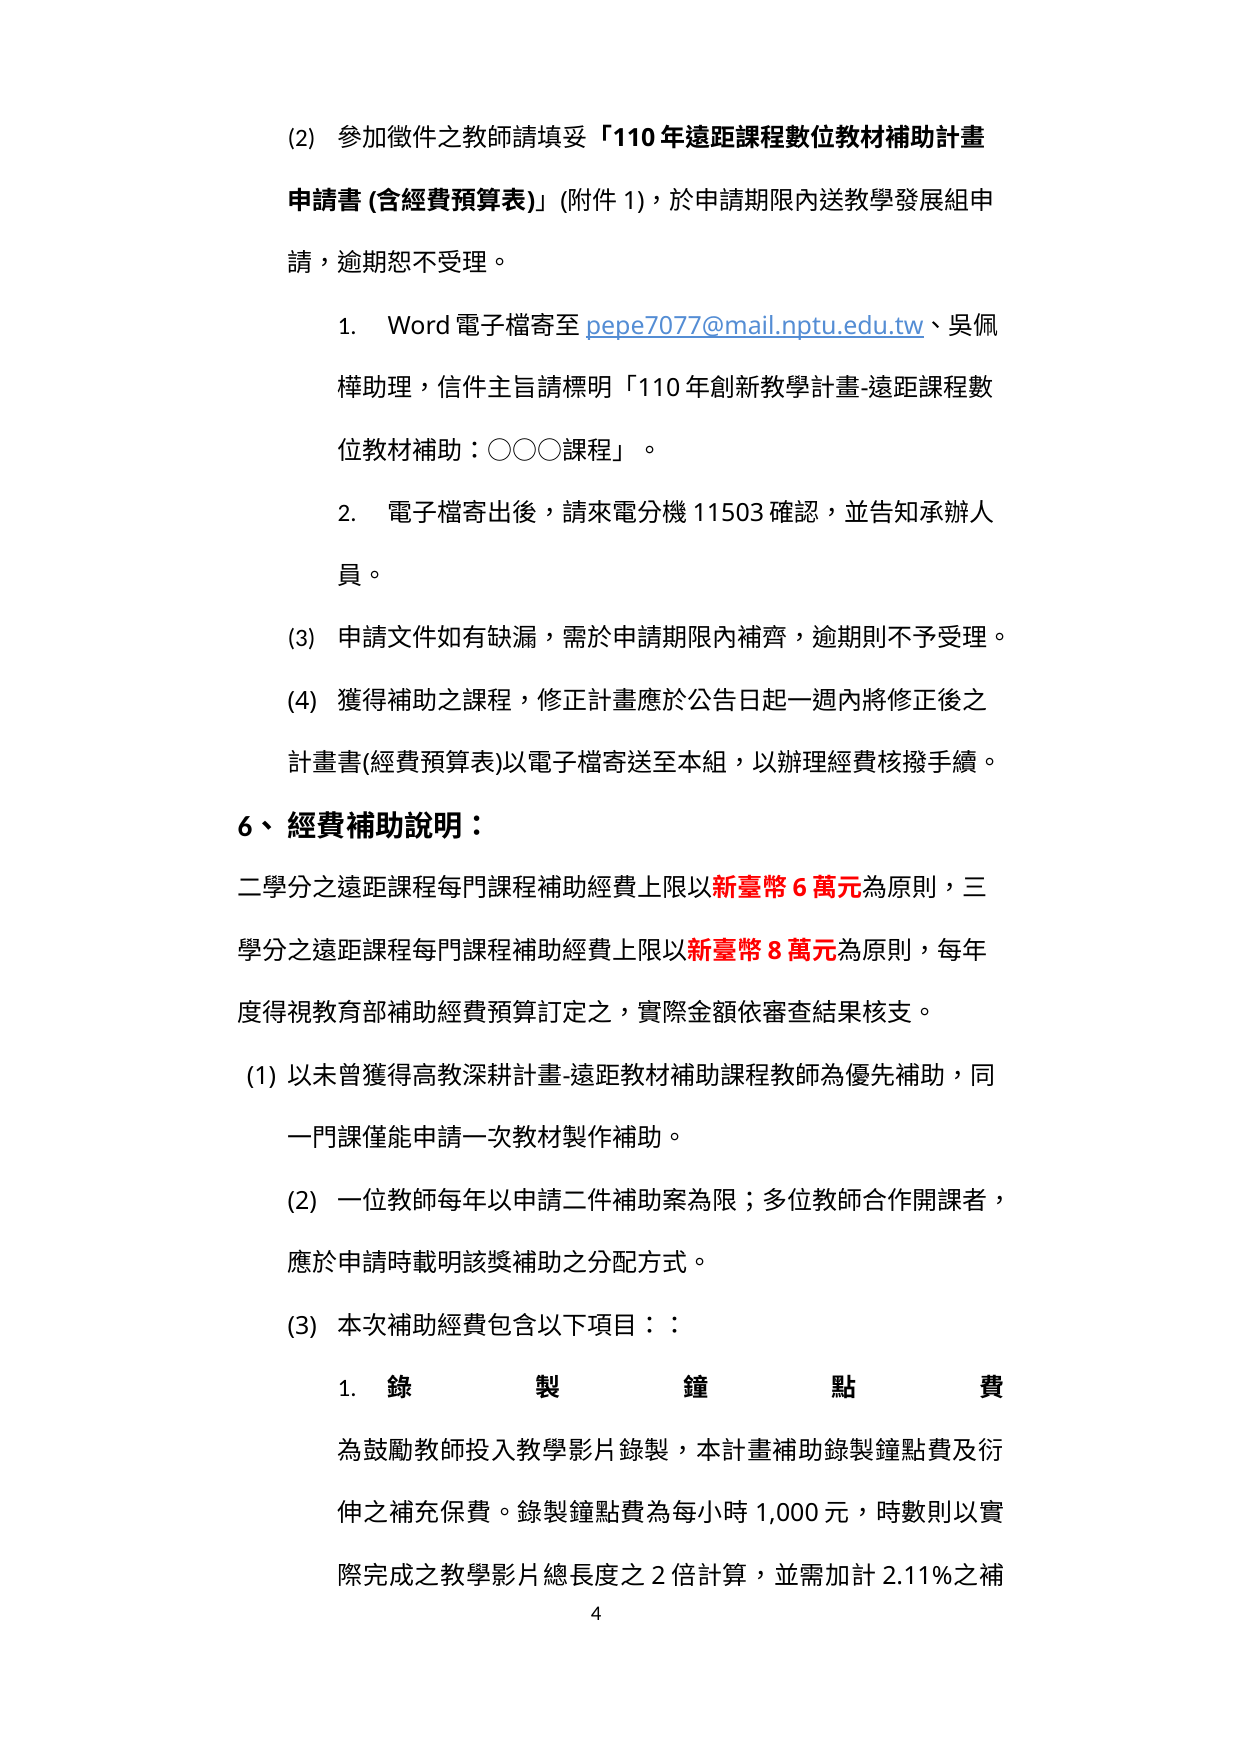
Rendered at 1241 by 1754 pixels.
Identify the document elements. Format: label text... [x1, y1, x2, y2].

text 二學分之遠距課程每門課程補助經費上限以新臺幣6萬元為原則，三學分之遠距課程每門課程補助經費上限以新臺幣8萬元為原則，每年度得視教育部補助經費預算訂定之，實際金額依審查結果核支。 [237, 844, 1004, 1032]
list 本次補助經費包含以下項目：： [287, 1282, 1004, 1344]
list 參加徵件之教師請填妥「110年遠距課程數位教材補助計畫申請書 (含經費預算表)」(附件1)，於申請期限內送教學發展組申請，逾期恕不受理。 [287, 94, 1004, 282]
list 以未曾獲得高教深耕計畫-遠距教材補助課程教師為優先補助，同一門課僅能申請一次教材製作補助。 [247, 1032, 1004, 1157]
list Word電子檔寄至pepe7077@mail.nptu.edu.tw、吳佩樺助理，信件主旨請標明「110年創新教學計畫-遠距課程數位教材補助：○○○課程」。 [337, 282, 1004, 469]
list 一位教師每年以申請二件補助案為限；多位教師合作開課者，應於申請時載明該獎補助之分配方式。 [287, 1157, 1004, 1282]
list 經費補助說明： [237, 782, 1004, 844]
list 獲得補助之課程，修正計畫應於公告日起一週內將修正後之計畫書(經費預算表)以電子檔寄送至本組，以辦理經費核撥手續。 [287, 657, 1004, 782]
list 電子檔寄出後，請來電分機11503確認，並告知承辦人員。 [337, 469, 1004, 594]
list 錄製鐘點費 為鼓勵教師投入教學影片錄製，本計畫補助錄製鐘點費及衍伸之補充保費。錄製鐘點費為每小時1,000元，時數則以實際完成之教學影片總長度之2倍計算，並需加計2.11%之補 [337, 1344, 1004, 1594]
list 申請文件如有缺漏，需於申請期限內補齊，逾期則不予受理。 [287, 594, 1004, 657]
